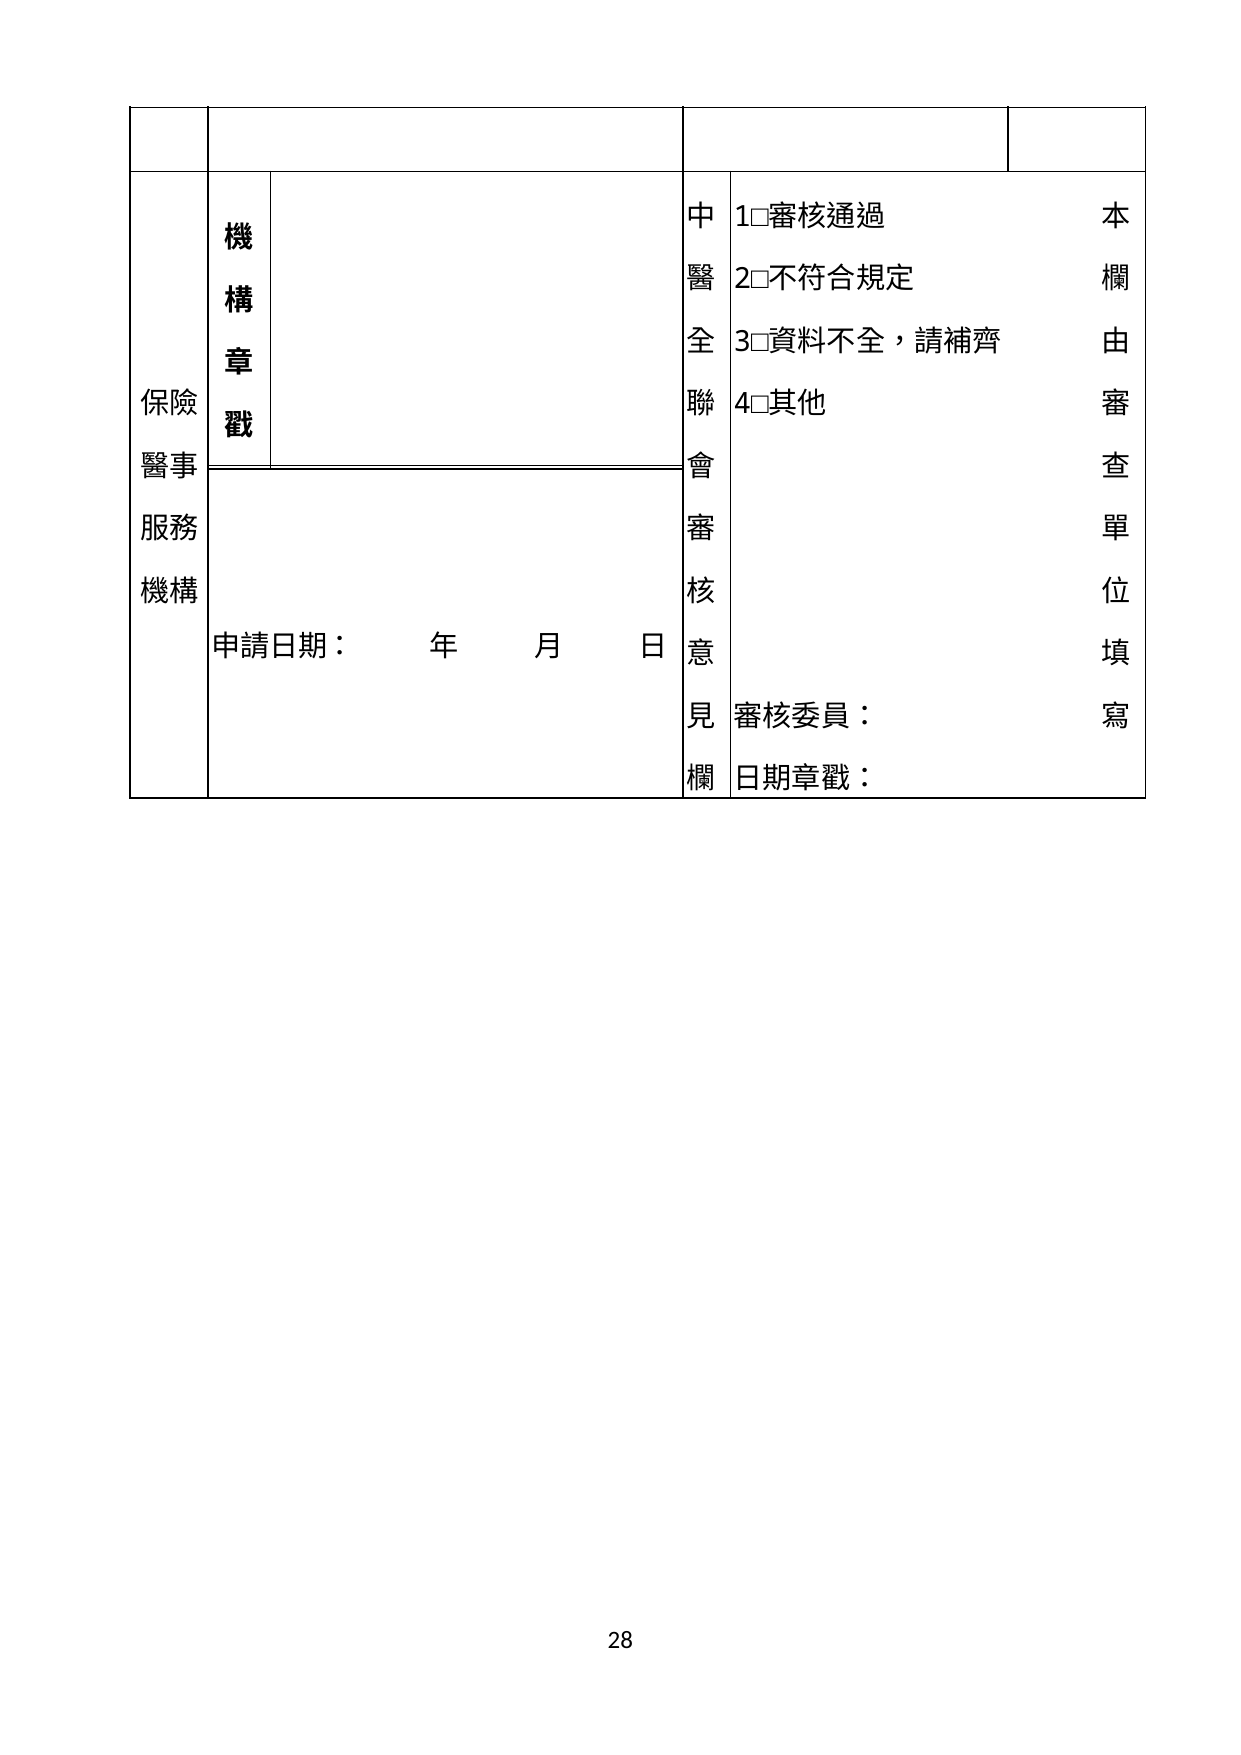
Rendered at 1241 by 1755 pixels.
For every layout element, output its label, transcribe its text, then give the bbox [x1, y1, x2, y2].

table_cell [209, 108, 682, 171]
table_cell 保險醫事服務機構 [131, 172, 207, 797]
table_cell 本欄由審查單位填寫 [1086, 172, 1145, 797]
table_cell 1□審核通過 2□不符合規定 3□資料不全，請補齊 4□其他 審核委員： 日期章戳： [731, 172, 1086, 797]
table_cell [1009, 108, 1145, 171]
table_cell 申請日期： 年 月 日 [209, 470, 682, 797]
table_cell 中醫全聯會審核意見欄 [684, 172, 730, 797]
table_cell [684, 108, 1007, 171]
table_cell [271, 172, 682, 465]
table_cell 機構章戳 [209, 172, 270, 465]
table_cell [131, 108, 207, 171]
